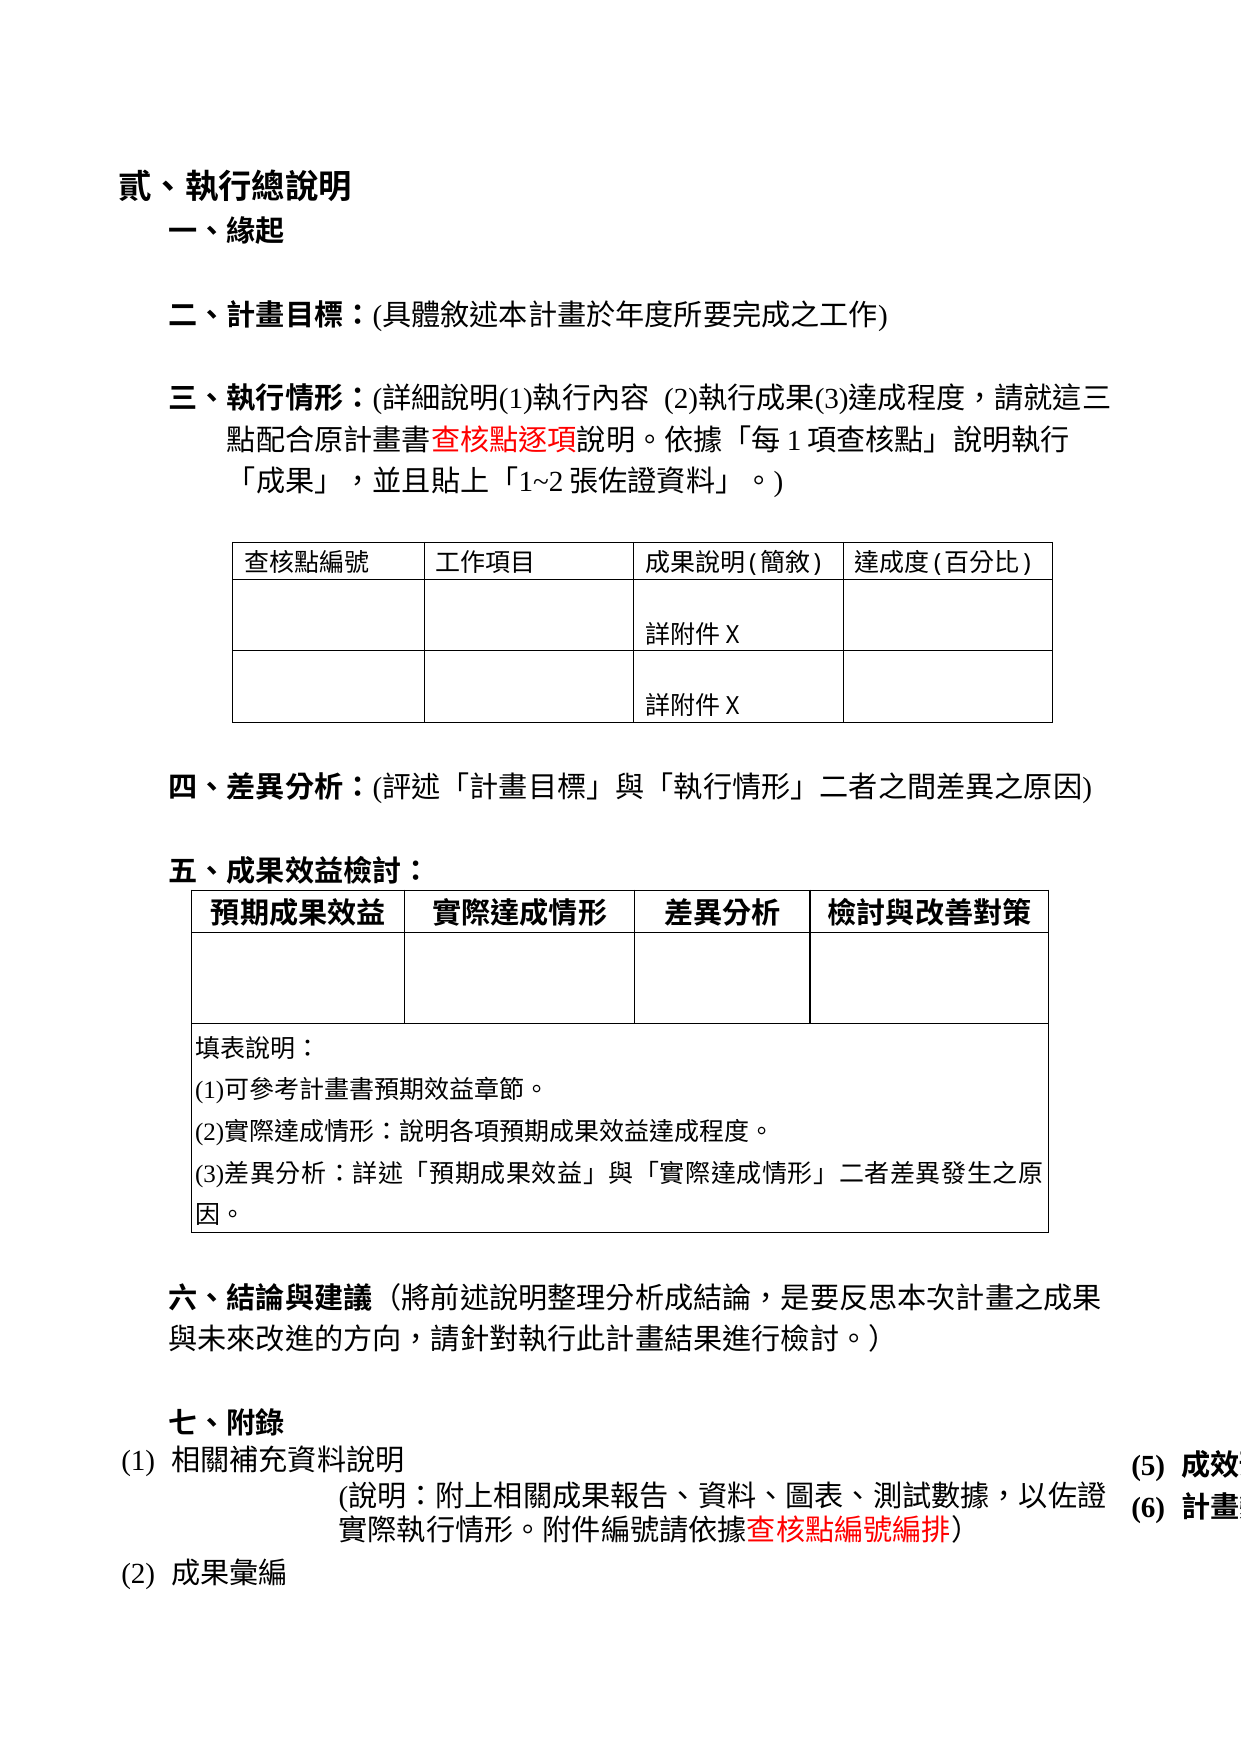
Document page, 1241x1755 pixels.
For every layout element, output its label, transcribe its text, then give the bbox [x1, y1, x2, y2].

table_cell [425, 580, 633, 650]
table_cell [233, 580, 424, 650]
table_cell [192, 933, 404, 1023]
table_header 成果說明(簡敘) [634, 543, 843, 579]
table_cell 填表說明： (1)可參考計畫書預期效益章節。 (2)實際達成情形：說明各項預期成果效益達成程度。 (3)差異分析：詳述「預期成果效益」與「實際達成情形」二者差異發生之原因。 [192, 1024, 1048, 1232]
table_cell [811, 933, 1048, 1023]
table_cell [844, 651, 1052, 722]
table_header 實際達成情形 [405, 891, 634, 932]
text 二、計畫目標：(具體敘述本計畫於年度所要完成之工作) [168, 292, 1122, 333]
table_header 差異分析 [635, 891, 809, 932]
table_cell [233, 651, 424, 722]
table_header 查核點編號 [233, 543, 424, 579]
text 一、緣起 [168, 208, 1122, 250]
table_header 工作項目 [425, 543, 633, 579]
text 六、結論與建議（將前述說明整理分析成結論，是要反思本次計畫之成果與未來改進的方向，請針對執行此計畫結果進行檢討。） [168, 1275, 1122, 1358]
table_cell [405, 933, 634, 1023]
table_header 相關補充資料說明 (說明：附上相關成果報告、資料、圖表、測試數據，以佐證實際執行情形。附件編號請依據查核點編號編排） 成果彙編 計畫變更公文函 結案簡報 [118, 1441, 1128, 1592]
table_cell 詳附件X [634, 651, 843, 722]
table_cell [635, 933, 809, 1023]
table_cell [844, 580, 1052, 650]
table_header 預期成果效益 [192, 891, 404, 932]
text 四、差異分析：(評述「計畫目標」與「執行情形」二者之間差異之原因) [168, 764, 1122, 806]
table_cell [425, 651, 633, 722]
text 貳、執行總說明 [118, 160, 1122, 208]
text 五、成果效益檢討： [168, 848, 1122, 889]
text 三、執行情形：(詳細說明(1)執行內容 (2)執行成果(3)達成程度，請就這三點配合原計畫書查核點逐項說明。依據「每1項查核點」說明執行「成果」，並且貼上「1~2張佐證資料」。) [168, 375, 1122, 500]
table_cell 詳附件X [634, 580, 843, 650]
table_header 達成度(百分比) [844, 543, 1052, 579]
text 七、附錄 [168, 1400, 1122, 1441]
table_header 檢討與改善對策 [811, 891, 1048, 932]
table_header 成效預估/自評/追蹤表 計畫變更表 [1128, 1441, 1240, 1592]
